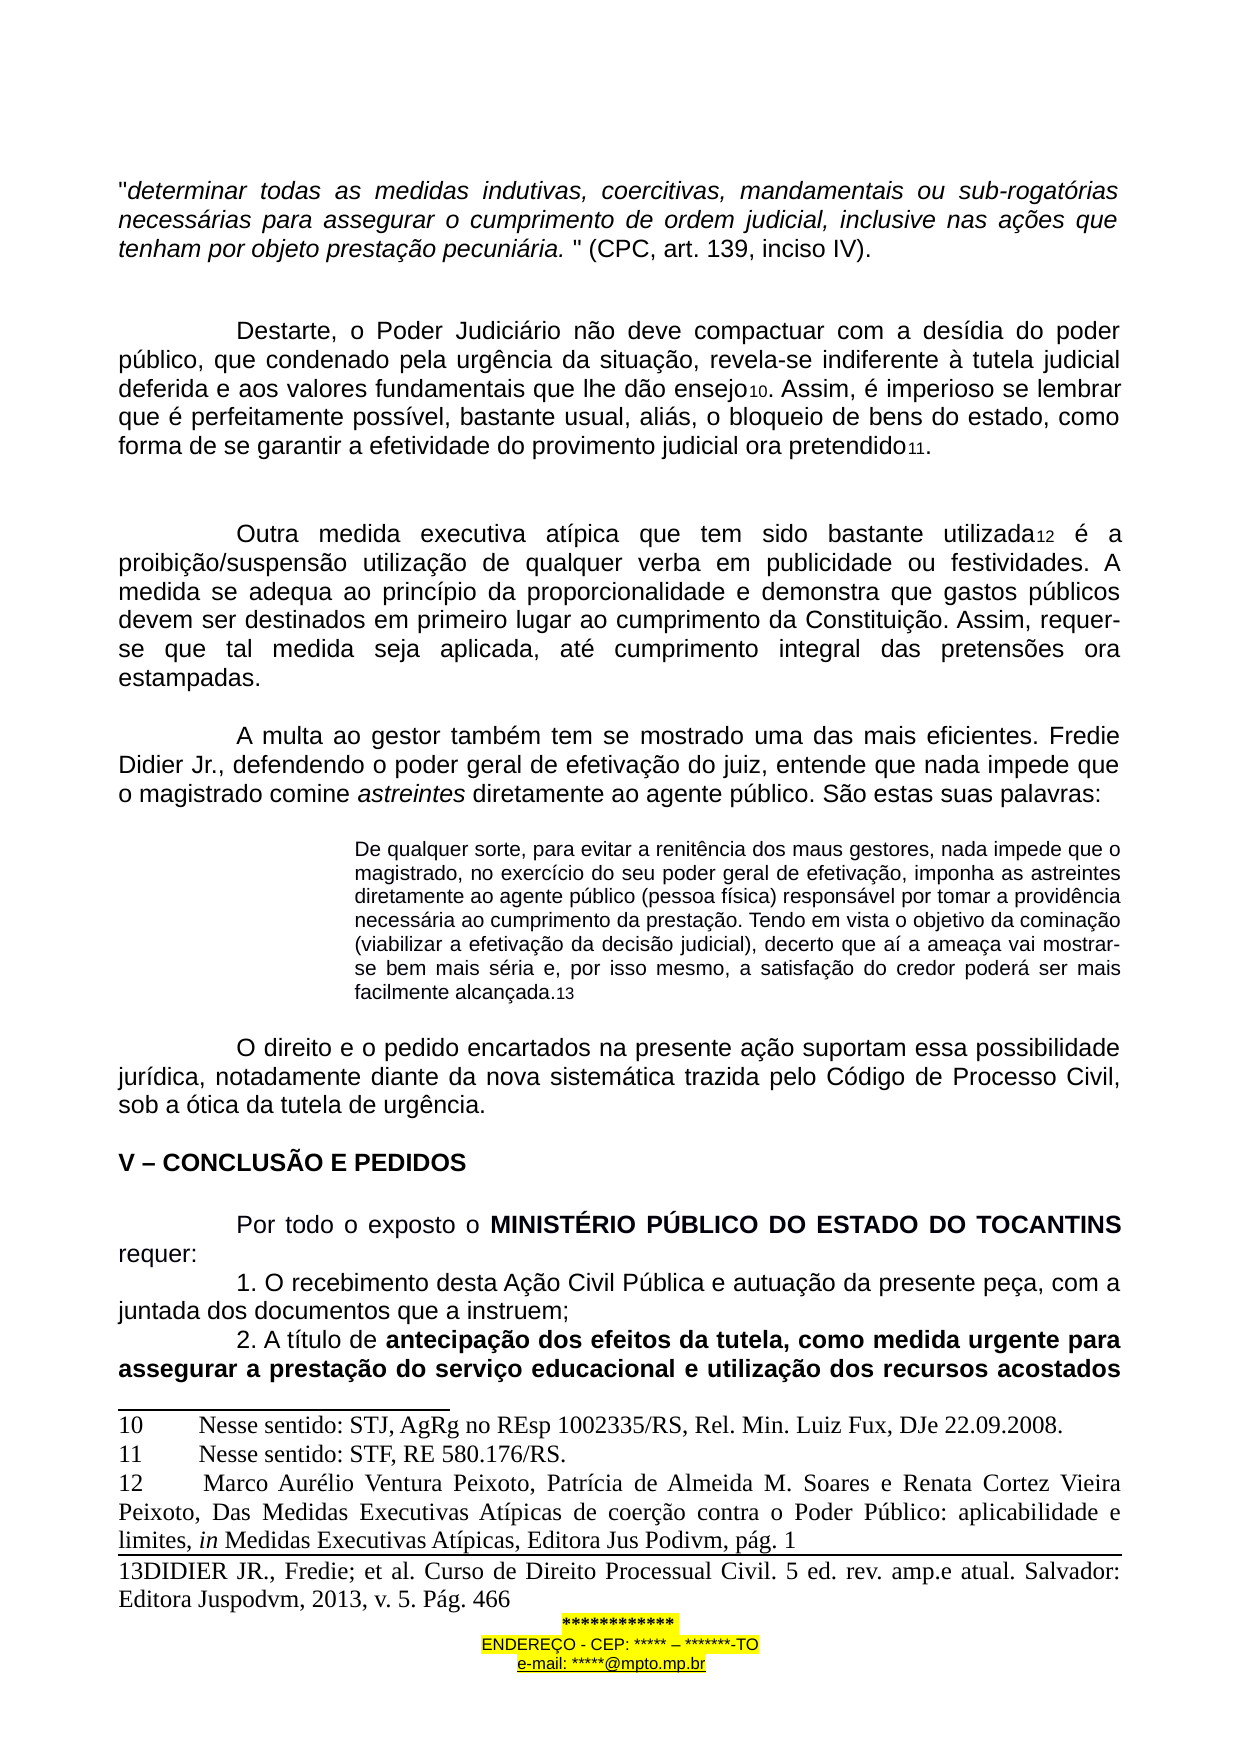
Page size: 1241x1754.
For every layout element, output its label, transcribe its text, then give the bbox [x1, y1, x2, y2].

text DIDIER JR., Fredie; et al. Curso de Direito Processual Civil. 5 ed. rev. amp.e atual. Salvador: Editora Juspodvm, 2013, v. 5. Pág. 466 [118, 1556, 1122, 1613]
text O direito e o pedido encartados na presente ação suportam essa possibilidade jurídica, notadamente diante da nova sistemática trazida pelo Código de Processo Civil, sob a ótica da tutela de urgência. [118, 1033, 1122, 1119]
text A multa ao gestor também tem se mostrado uma das mais eficientes. Fredie Didier Jr., defendendo o poder geral de efetivação do juiz, entende que nada impede que o magistrado comine astreintes diretamente ao agente público. São estas suas palavras: [118, 721, 1122, 808]
text 2. A título de antecipação dos efeitos da tutela, como medida urgente para assegurar a prestação do serviço educacional e utilização dos recursos acostados [118, 1325, 1122, 1383]
text V – CONCLUSÃO E PEDIDOS [118, 1148, 1122, 1177]
text "determinar todas as medidas indutivas, coercitivas, mandamentais ou sub-rogatórias necessárias para assegurar o cumprimento de ordem judicial, inclusive nas ações que tenham por objeto prestação pecuniária. " (CPC, art. 139, inciso IV). [118, 176, 1122, 263]
text Nesse sentido: STF, RE 580.176/RS. [118, 1439, 1122, 1468]
text Nesse sentido: STJ, AgRg no REsp 1002335/RS, Rel. Min. Luiz Fux, DJe 22.09.2008. [118, 1411, 1122, 1439]
text Destarte, o Poder Judiciário não deve compactuar com a desídia do poder público, que condenado pela urgência da situação, revela-se indiferente à tutela judicial deferida e aos valores fundamentais que lhe dão ensejo. Assim, é imperioso se lembrar que é perfeitamente possível, bastante usual, aliás, o bloqueio de bens do estado, como forma de se garantir a efetividade do provimento judicial ora pretendido. [118, 316, 1122, 460]
text 1. O recebimento desta Ação Civil Pública e autuação da presente peça, com a juntada dos documentos que a instruem; [118, 1268, 1122, 1325]
text Outra medida executiva atípica que tem sido bastante utilizada é a proibição/suspensão utilização de qualquer verba em publicidade ou festividades. A medida se adequa ao princípio da proporcionalidade e demonstra que gastos públicos devem ser destinados em primeiro lugar ao cumprimento da Constituição. Assim, requer-se que tal medida seja aplicada, até cumprimento integral das pretensões ora estampadas. [118, 519, 1122, 692]
text Por todo o exposto o MINISTÉRIO PÚBLICO DO ESTADO DO TOCANTINS requer: [118, 1210, 1122, 1268]
text Marco Aurélio Ventura Peixoto, Patrícia de Almeida M. Soares e Renata Cortez Vieira Peixoto, Das Medidas Executivas Atípicas de coerção contra o Poder Público: aplicabilidade e limites, in Medidas Executivas Atípicas, Editora Jus Podivm, pág. 1 [118, 1468, 1122, 1554]
text De qualquer sorte, para evitar a renitência dos maus gestores, nada impede que o magistrado, no exercício do seu poder geral de efetivação, imponha as astreintes diretamente ao agente público (pessoa física) responsável por tomar a providência necessária ao cumprimento da prestação. Tendo em vista o objetivo da cominação (viabilizar a efetivação da decisão judicial), decerto que aí a ameaça vai mostrar-se bem mais séria e, por isso mesmo, a satisfação do credor poderá ser mais facilmente alcançada. [354, 836, 1122, 1004]
